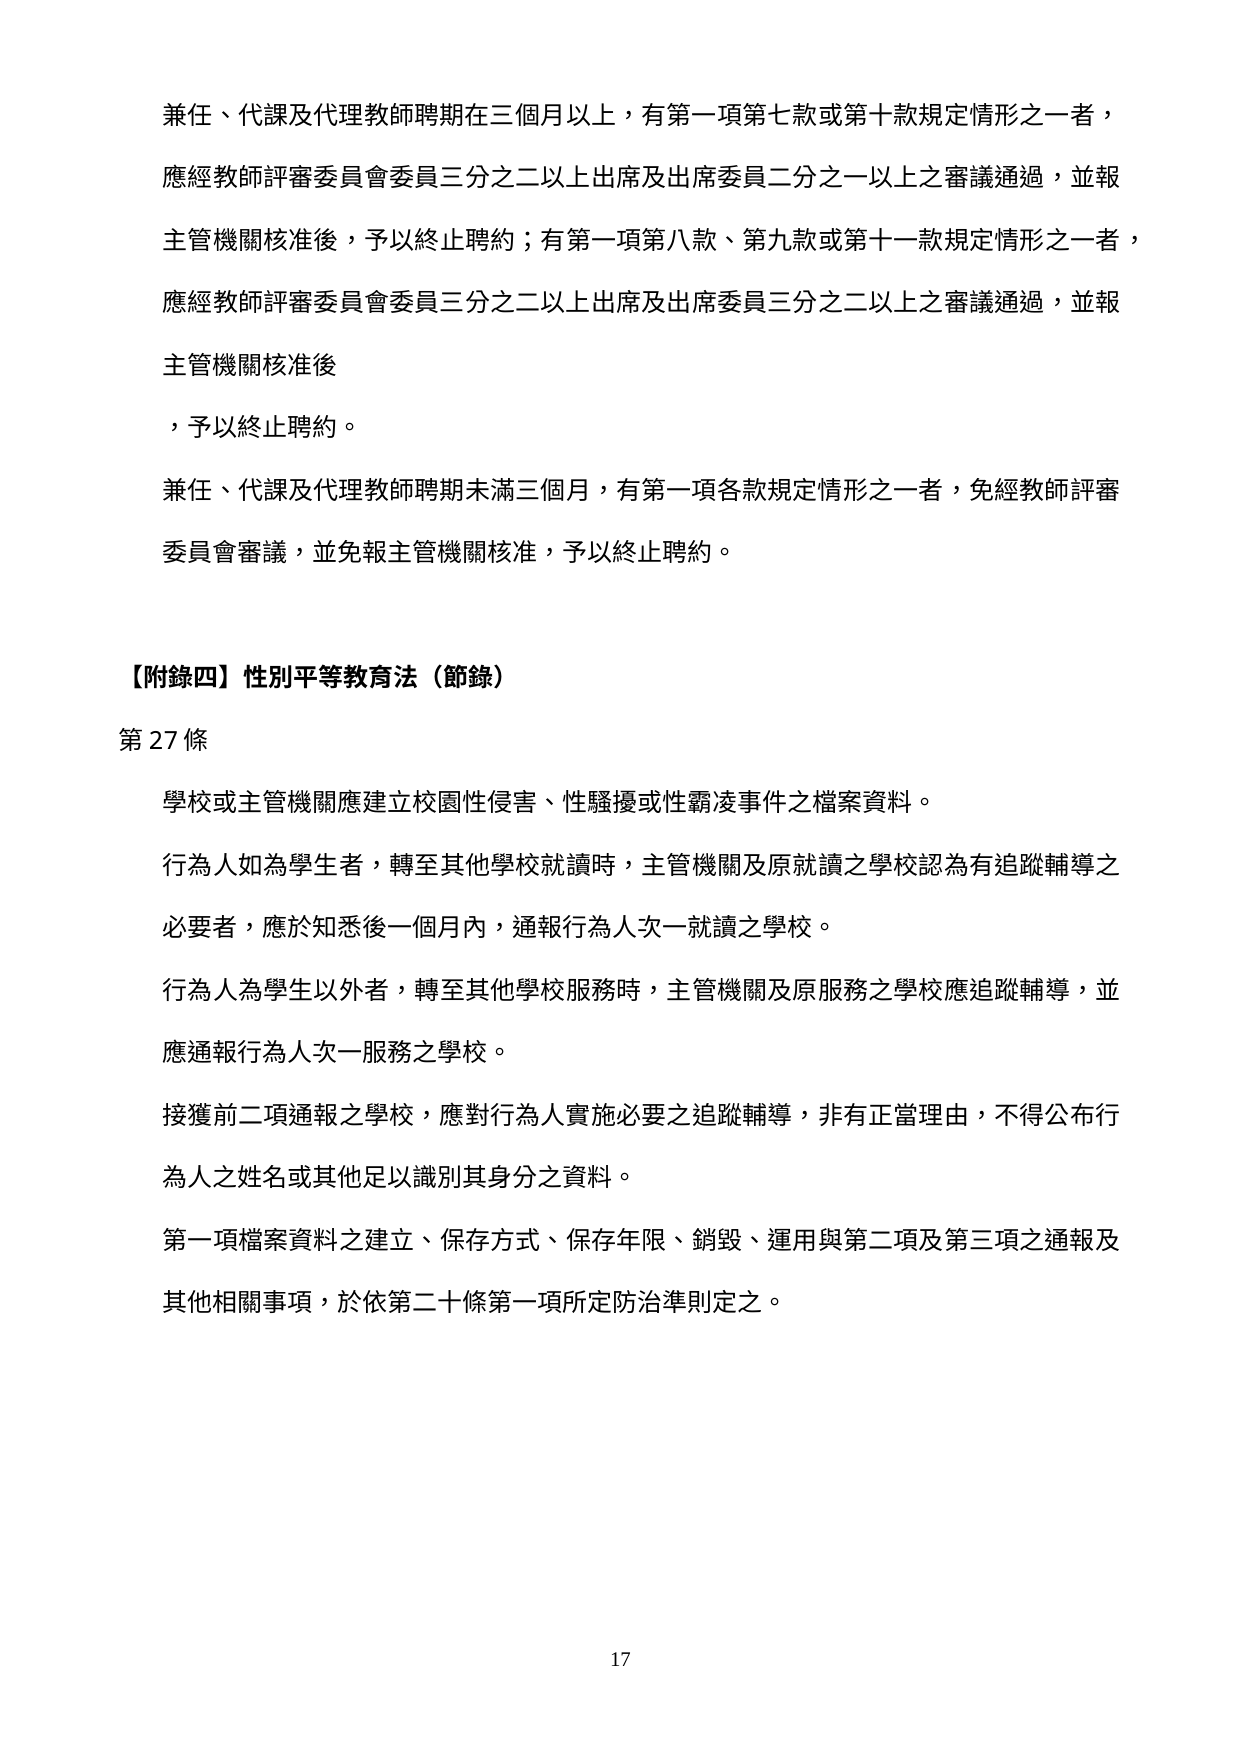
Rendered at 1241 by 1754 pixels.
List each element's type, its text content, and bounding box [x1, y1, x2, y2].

text 學校或主管機關應建立校園性侵害、性騷擾或性霸凌事件之檔案資料。 [162, 759, 1122, 822]
text ，予以終止聘約。 [162, 384, 1122, 447]
text 行為人為學生以外者，轉至其他學校服務時，主管機關及原服務之學校應追蹤輔導，並應通報行為人次一服務之學校。 [162, 947, 1122, 1072]
text 行為人如為學生者，轉至其他學校就讀時，主管機關及原就讀之學校認為有追蹤輔導之必要者，應於知悉後一個月內，通報行為人次一就讀之學校。 [162, 822, 1122, 947]
text 【附錄四】性別平等教育法（節錄） [118, 634, 1122, 697]
text 接獲前二項通報之學校，應對行為人實施必要之追蹤輔導，非有正當理由，不得公布行為人之姓名或其他足以識別其身分之資料。 [162, 1072, 1122, 1197]
text 兼任、代課及代理教師聘期未滿三個月，有第一項各款規定情形之一者，免經教師評審委員會審議，並免報主管機關核准，予以終止聘約。 [162, 447, 1122, 572]
text 第一項檔案資料之建立、保存方式、保存年限、銷毀、運用與第二項及第三項之通報及其他相關事項，於依第二十條第一項所定防治準則定之。 [162, 1197, 1122, 1322]
text 第27條 [118, 697, 1122, 759]
text 兼任、代課及代理教師聘期在三個月以上，有第一項第七款或第十款規定情形之一者，應經教師評審委員會委員三分之二以上出席及出席委員二分之一以上之審議通過，並報主管機關核准後，予以終止聘約；有第一項第八款、第九款或第十一款規定情形之一者，應經教師評審委員會委員三分之二以上出席及出席委員三分之二以上之審議通過，並報主管機關核准後 [162, 72, 1122, 384]
